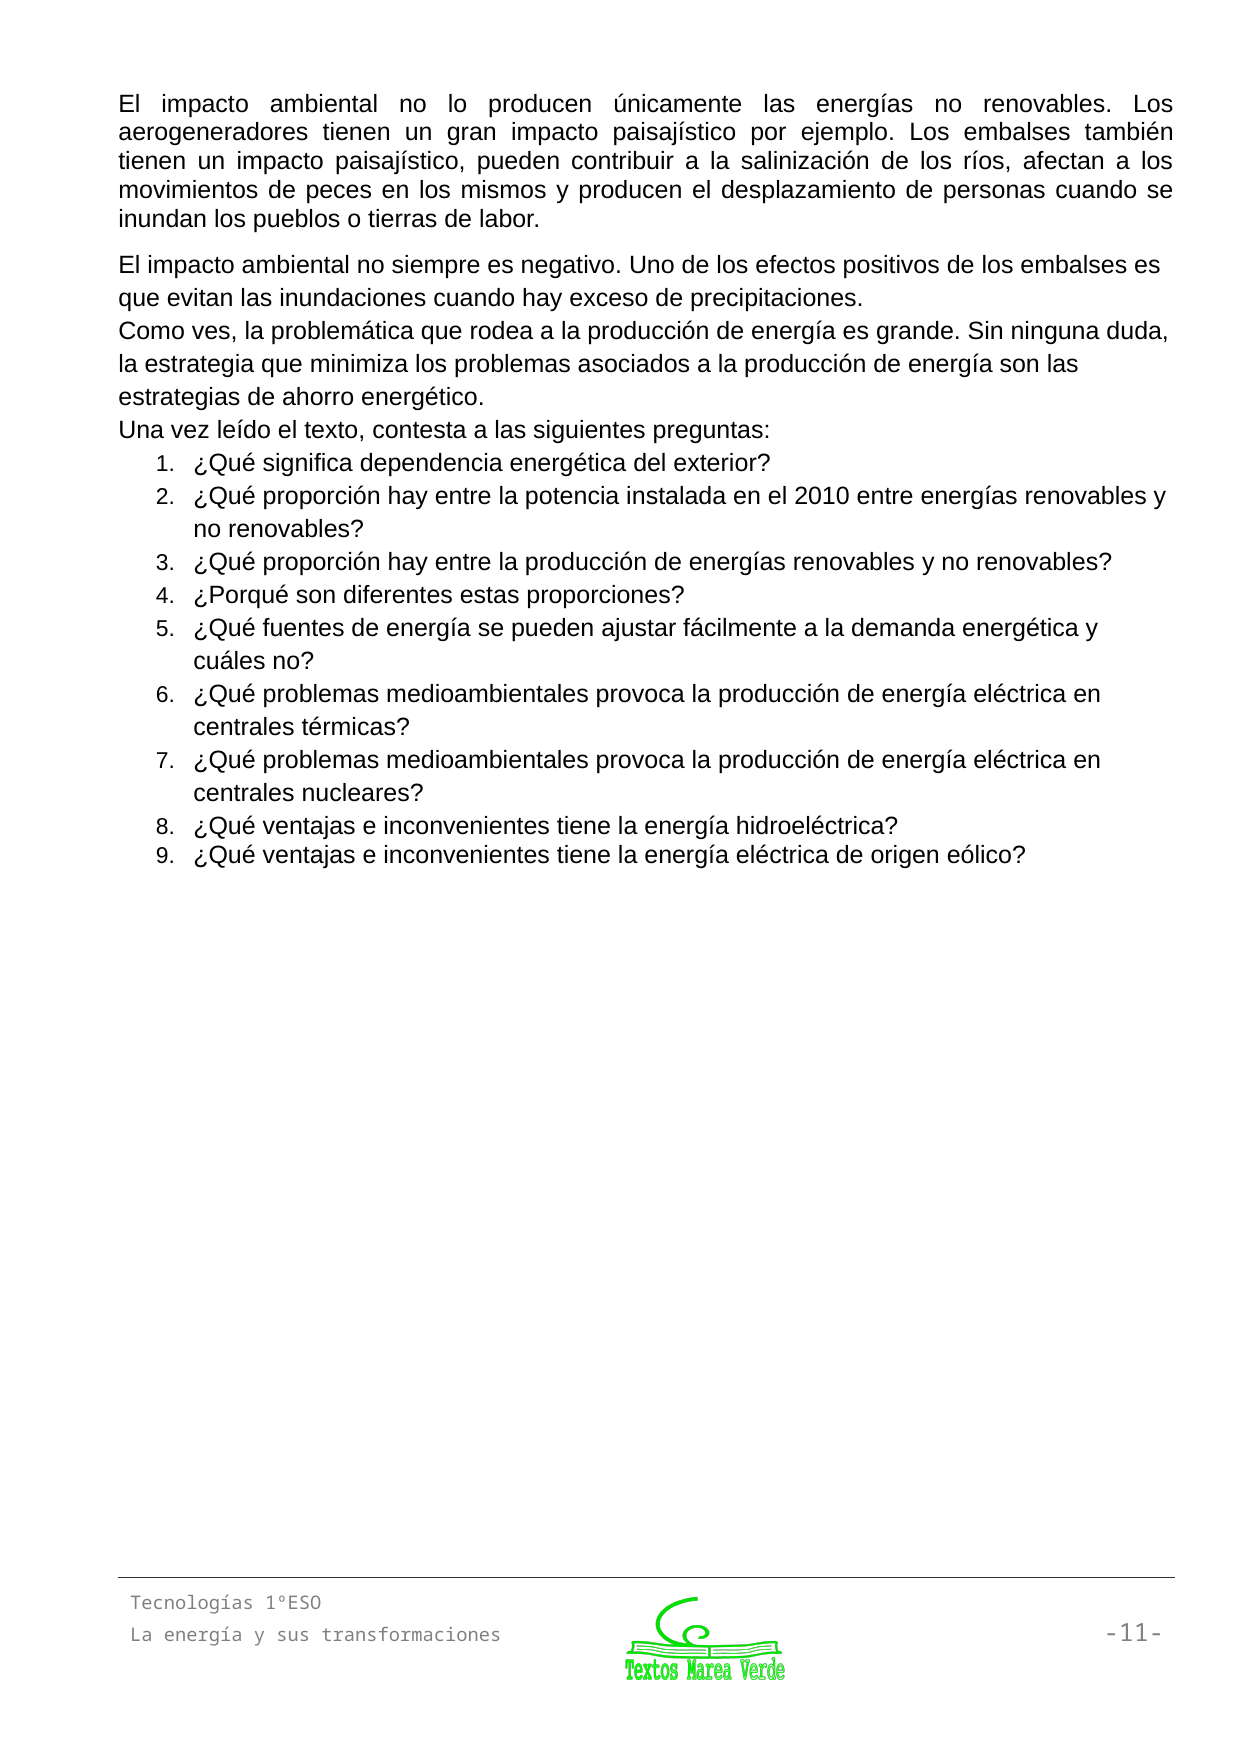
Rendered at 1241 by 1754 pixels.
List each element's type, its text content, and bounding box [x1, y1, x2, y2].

list ¿Qué proporción hay entre la producción de energías renovables y no renovables? [156, 547, 1175, 576]
list ¿Qué ventajas e inconvenientes tiene la energía hidroeléctrica? [156, 811, 1175, 840]
list ¿Qué significa dependencia energética del exterior? [156, 448, 1175, 477]
list ¿Qué ventajas e inconvenientes tiene la energía eléctrica de origen eólico? [156, 840, 1175, 869]
list ¿Qué problemas medioambientales provoca la producción de energía eléctrica en centrales nucleares? [156, 745, 1175, 807]
list ¿Qué fuentes de energía se pueden ajustar fácilmente a la demanda energética y cuáles no? [156, 613, 1175, 675]
text Una vez leído el texto, contesta a las siguientes preguntas: [118, 415, 1175, 444]
list ¿Qué proporción hay entre la potencia instalada en el 2010 entre energías renovables y no renovables? [156, 481, 1175, 543]
list ¿Porqué son diferentes estas proporciones? [156, 580, 1175, 609]
list ¿Qué problemas medioambientales provoca la producción de energía eléctrica en centrales térmicas? [156, 679, 1175, 741]
text Como ves, la problemática que rodea a la producción de energía es grande. Sin ninguna duda, la estrategia que minimiza los problemas asociados a la producción de energía son las estrategias de ahorro energético. [118, 316, 1175, 411]
picture [617, 1586, 794, 1704]
text El impacto ambiental no siempre es negativo. Uno de los efectos positivos de los embalses es que evitan las inundaciones cuando hay exceso de precipitaciones. [118, 250, 1175, 312]
text El impacto ambiental no lo producen únicamente las energías no renovables. Los aerogeneradores tienen un gran impacto paisajístico por ejemplo. Los embalses también tienen un impacto paisajístico, pueden contribuir a la salinización de los ríos, afectan a los movimientos de peces en los mismos y producen el desplazamiento de personas cuando se inundan los pueblos o tierras de labor. [118, 88, 1175, 232]
